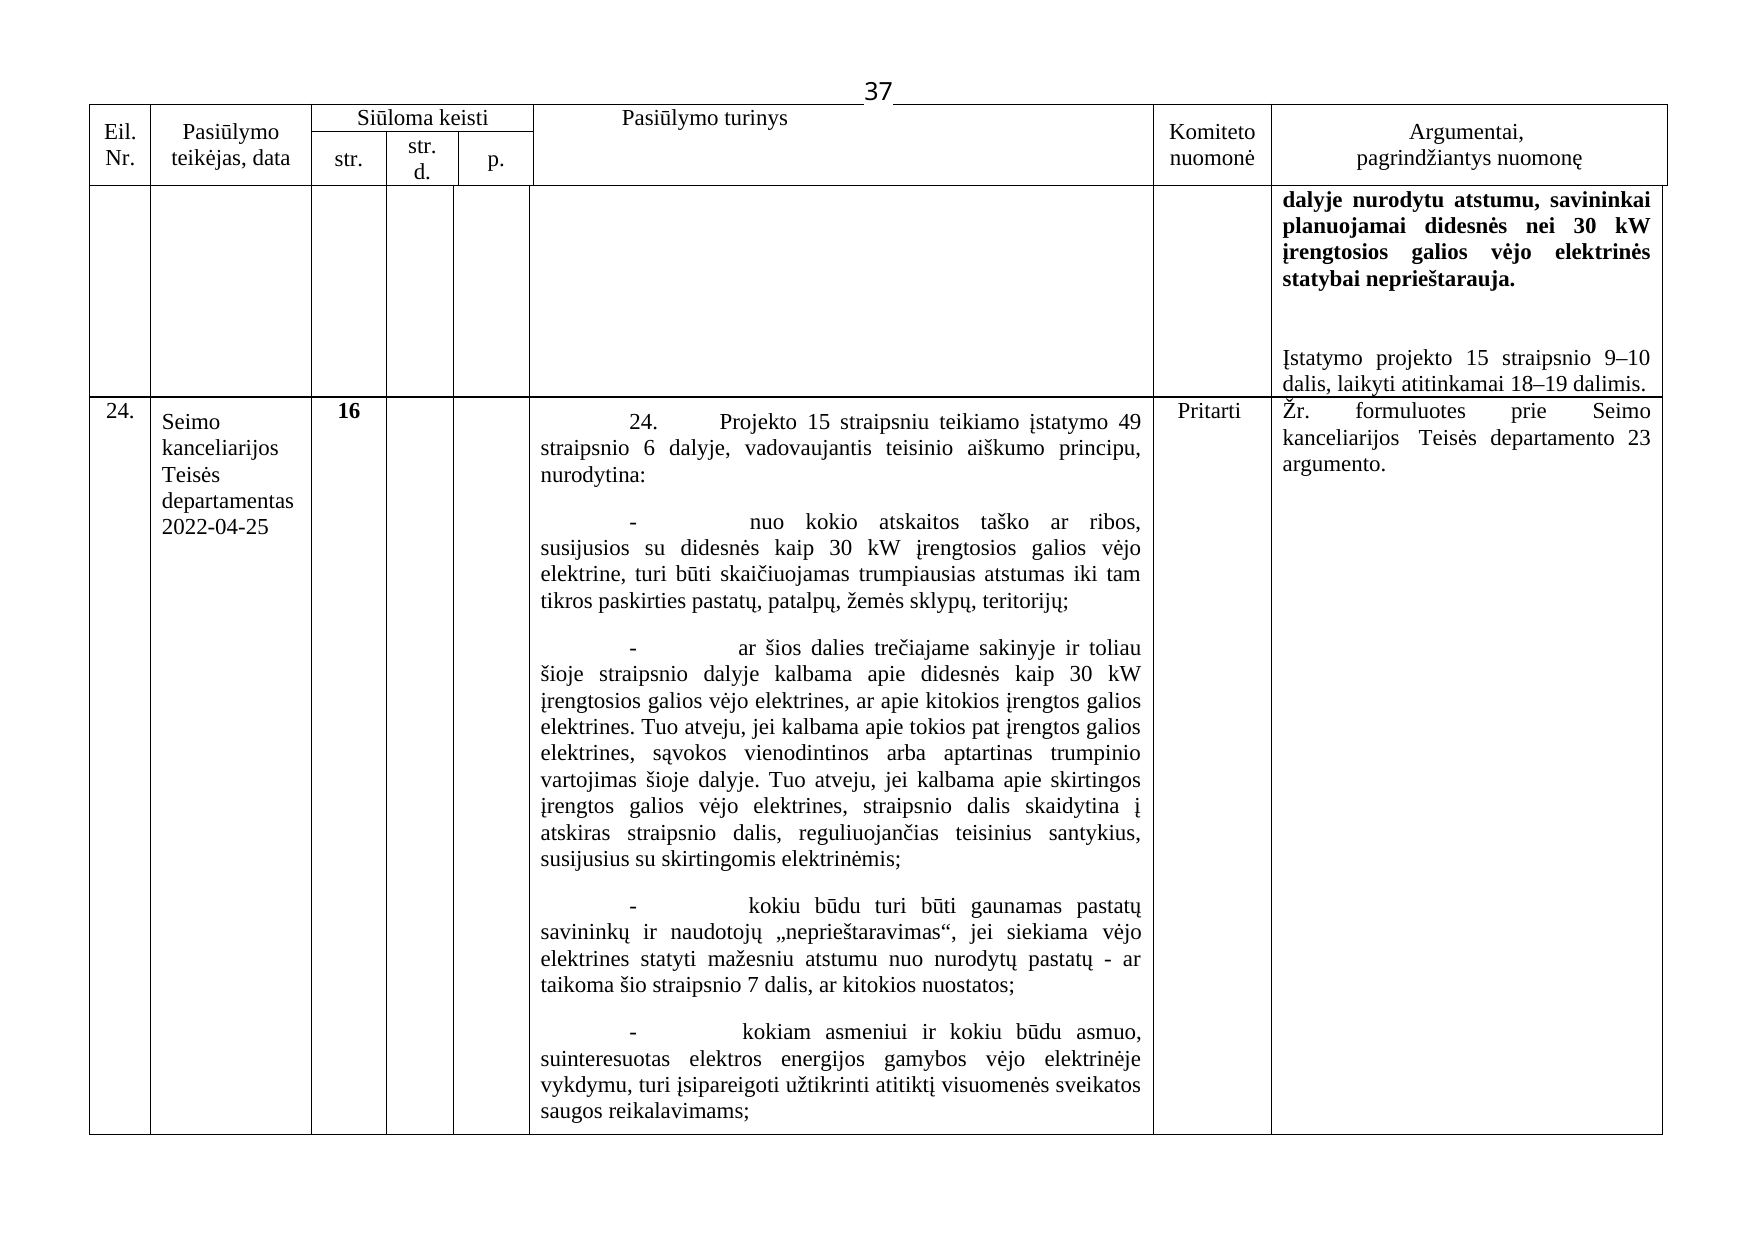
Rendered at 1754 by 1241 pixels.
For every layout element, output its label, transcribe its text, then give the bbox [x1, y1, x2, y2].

table_cell 24. Projekto 15 straipsniu teikiamo įstatymo 49 straipsnio 6 dalyje, vadovaujantis teisinio aiškumo principu, nurodytina: - nuo kokio atskaitos taško ar ribos, susijusios su didesnės kaip 30 kW įrengtosios galios vėjo elektrine, turi būti skaičiuojamas trumpiausias atstumas iki tam tikros paskirties pastatų, patalpų, žemės sklypų, teritorijų; - ar šios dalies trečiajame sakinyje ir toliau šioje straipsnio dalyje kalbama apie didesnės kaip 30 kW įrengtosios galios vėjo elektrines, ar apie kitokios įrengtos galios elektrines. Tuo atveju, jei kalbama apie tokios pat įrengtos galios elektrines, sąvokos vienodintinos arba aptartinas trumpinio vartojimas šioje dalyje. Tuo atveju, jei kalbama apie skirtingos įrengtos galios vėjo elektrines, straipsnio dalis skaidytina į atskiras straipsnio dalis, reguliuojančias teisinius santykius, susijusius su skirtingomis elektrinėmis; - kokiu būdu turi būti gaunamas pastatų savininkų ir naudotojų „neprieštaravimas“, jei siekiama vėjo elektrines statyti mažesniu atstumu nuo nurodytų pastatų - ar taikoma šio straipsnio 7 dalis, ar kitokios nuostatos; - kokiam asmeniui ir kokiu būdu asmuo, suinteresuotas elektros energijos gamybos vėjo elektrinėje vykdymu, turi įsipareigoti užtikrinti atitiktį visuomenės sveikatos saugos reikalavimams; [530, 398, 1153, 1134]
table_cell str. [312, 132, 386, 184]
table_cell 16 [312, 398, 386, 1134]
table_header Komiteto nuomonė [1154, 105, 1271, 184]
table_cell Žr. formuluotes prie Seimo kanceliarijos Teisės departamento 23 argumento. [1272, 398, 1662, 1134]
table_header Eil. Nr. [90, 105, 150, 184]
table_header Siūloma keisti [312, 105, 533, 131]
table_cell [1663, 396, 1667, 1134]
table_cell [312, 186, 386, 396]
table_cell [1663, 186, 1667, 396]
table_cell [151, 186, 311, 396]
table_header Argumentai, pagrindžiantys nuomonę [1272, 105, 1667, 184]
table_cell [454, 398, 529, 1134]
table_header Pasiūlymo teikėjas, data [151, 105, 311, 184]
table_cell Seimo kanceliarijos Teisės departamentas 2022-04-25 [151, 398, 311, 1134]
table_cell str. d. [387, 132, 458, 184]
table_cell dalyje nurodytu atstumu, savininkai planuojamai didesnės nei 30 kW įrengtosios galios vėjo elektrinės statybai neprieštarauja. Įstatymo projekto 15 straipsnio 9–10 dalis, laikyti atitinkamai 18–19 dalimis. [1272, 186, 1662, 396]
table_cell [387, 186, 453, 396]
table_cell 24. [90, 398, 150, 1134]
table_cell [530, 186, 1153, 396]
table_cell [90, 186, 150, 396]
table_cell [454, 186, 529, 396]
table_cell [387, 398, 453, 1134]
table_cell p. [459, 132, 533, 184]
table_header Pasiūlymo turinys [534, 105, 1153, 184]
table_cell Pritarti [1154, 398, 1271, 1134]
table_cell [1154, 186, 1271, 396]
